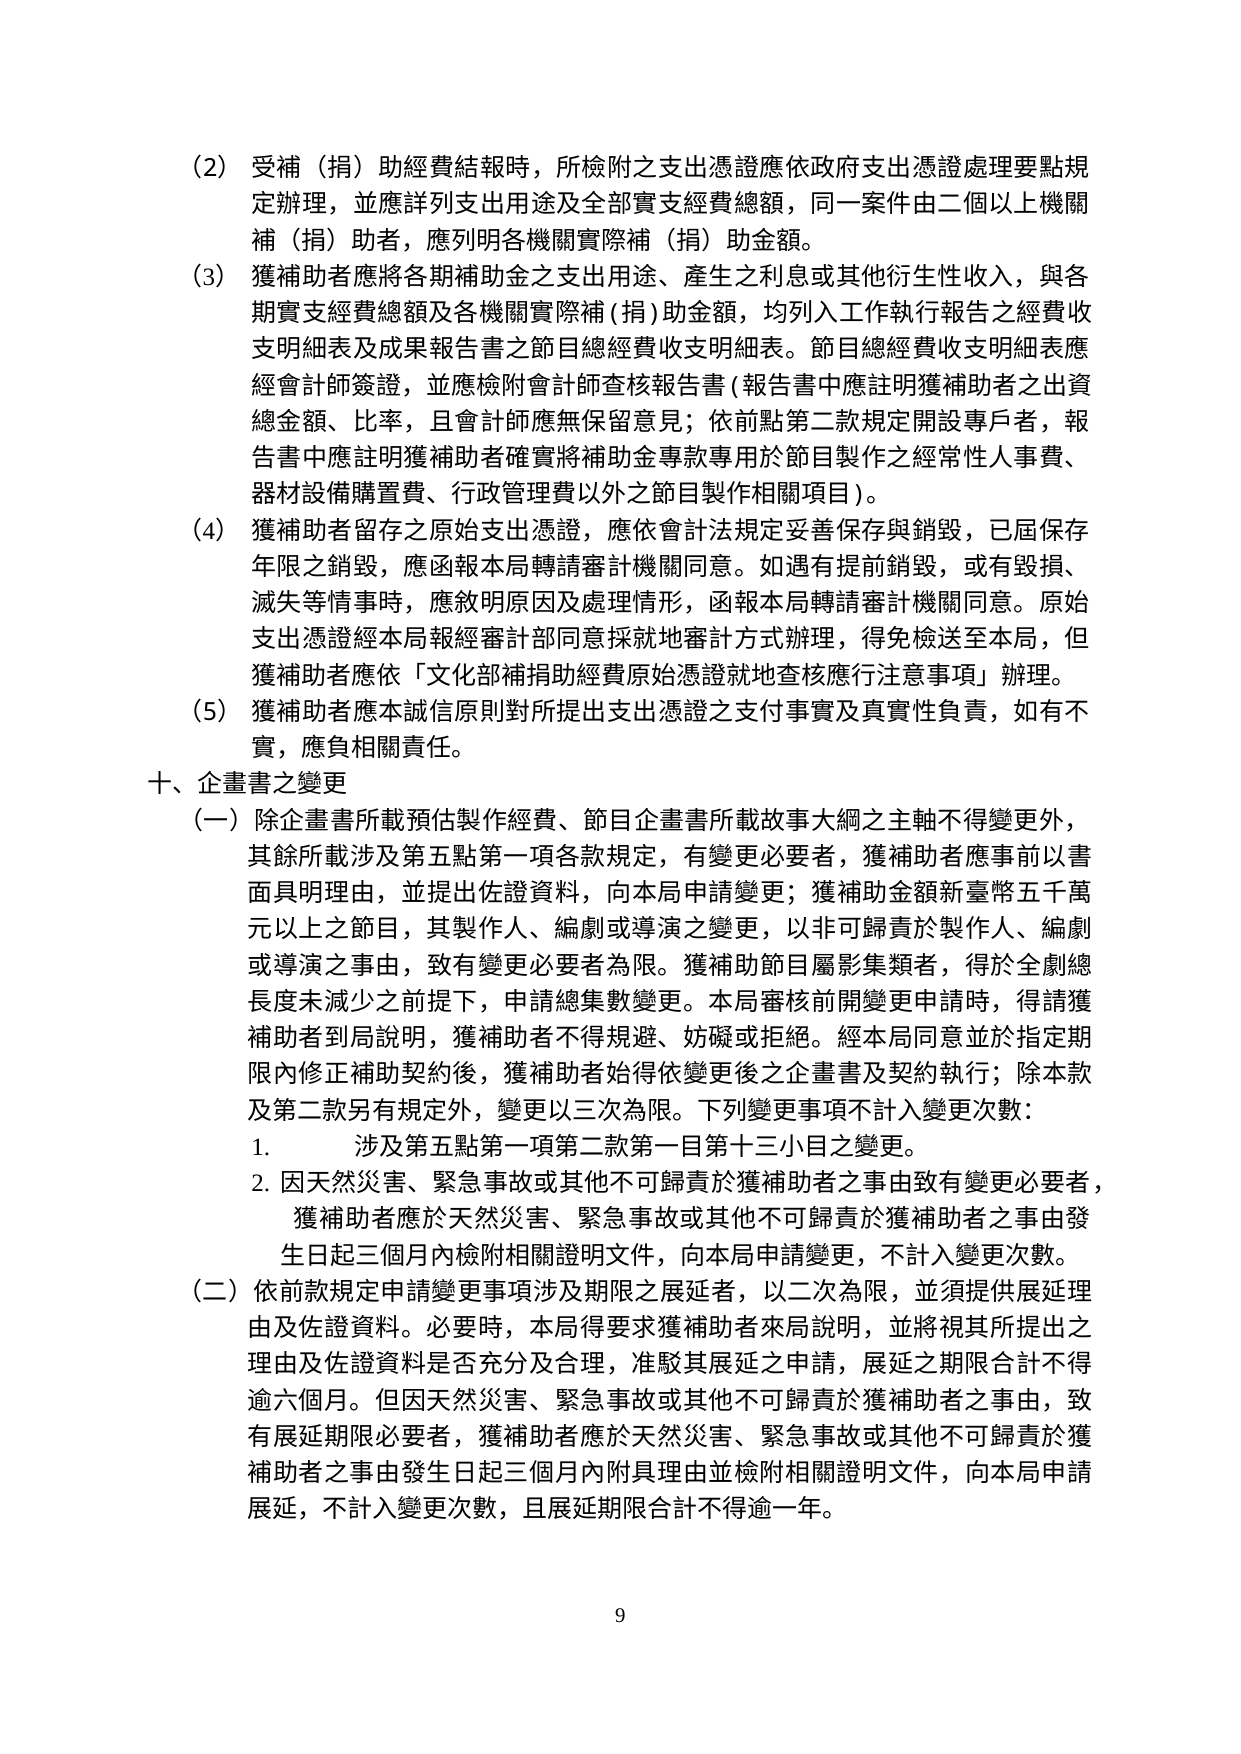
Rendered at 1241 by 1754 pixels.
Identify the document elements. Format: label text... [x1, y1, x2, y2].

text （一）除企畫書所載預估製作經費、節目企畫書所載故事大綱之主軸不得變更外，其餘所載涉及第五點第一項各款規定，有變更必要者，獲補助者應事前以書面具明理由，並提出佐證資料，向本局申請變更；獲補助金額新臺幣五千萬元以上之節目，其製作人、編劇或導演之變更，以非可歸責於製作人、編劇或導演之事由，致有變更必要者為限。獲補助節目屬影集類者，得於全劇總長度未減少之前提下，申請總集數變更。本局審核前開變更申請時，得請獲補助者到局說明，獲補助者不得規避、妨礙或拒絕。經本局同意並於指定期限內修正補助契約後，獲補助者始得依變更後之企畫書及契約執行；除本款及第二款另有規定外，變更以三次為限。下列變更事項不計入變更次數： [162, 800, 1092, 1126]
list 涉及第五點第一項第二款第一目第十三小目之變更。 [236, 1126, 1092, 1163]
text （二）依前款規定申請變更事項涉及期限之展延者，以二次為限，並須提供展延理由及佐證資料。必要時，本局得要求獲補助者來局說明，並將視其所提出之理由及佐證資料是否充分及合理，准駁其展延之申請，展延之期限合計不得逾六個月。但因天然災害、緊急事故或其他不可歸責於獲補助者之事由，致有展延期限必要者，獲補助者應於天然災害、緊急事故或其他不可歸責於獲補助者之事由發生日起三個月內附具理由並檢附相關證明文件，向本局申請展延，不計入變更次數，且展延期限合計不得逾一年。 [177, 1271, 1092, 1525]
list 受補（捐）助經費結報時，所檢附之支出憑證應依政府支出憑證處理要點規定辦理，並應詳列支出用途及全部實支經費總額，同一案件由二個以上機關補（捐）助者，應列明各機關實際補（捐）助金額。 [177, 148, 1092, 256]
list 獲補助者應本誠信原則對所提出支出憑證之支付事實及真實性負責，如有不實，應負相關責任。 [177, 691, 1092, 764]
list 獲補助者留存之原始支出憑證，應依會計法規定妥善保存與銷毀，已屆保存年限之銷毀，應函報本局轉請審計機關同意。如遇有提前銷毀，或有毀損、滅失等情事時，應敘明原因及處理情形，函報本局轉請審計機關同意。原始支出憑證經本局報經審計部同意採就地審計方式辦理，得免檢送至本局，但獲補助者應依「文化部補捐助經費原始憑證就地查核應行注意事項」辦理。 [177, 510, 1092, 691]
list 因天然災害、緊急事故或其他不可歸責於獲補助者之事由致有變更必要者， 獲補助者應於天然災害、緊急事故或其他不可歸責於獲補助者之事由發生日起三個月內檢附相關證明文件，向本局申請變更，不計入變更次數。 [251, 1163, 1092, 1271]
text 十、企畫書之變更 [148, 764, 1092, 800]
list 獲補助者應將各期補助金之支出用途、產生之利息或其他衍生性收入，與各期實支經費總額及各機關實際補(捐)助金額，均列入工作執行報告之經費收支明細表及成果報告書之節目總經費收支明細表。節目總經費收支明細表應經會計師簽證，並應檢附會計師查核報告書(報告書中應註明獲補助者之出資總金額、比率，且會計師應無保留意見；依前點第二款規定開設專戶者，報告書中應註明獲補助者確實將補助金專款專用於節目製作之經常性人事費、器材設備購置費、行政管理費以外之節目製作相關項目)。 [177, 256, 1092, 510]
